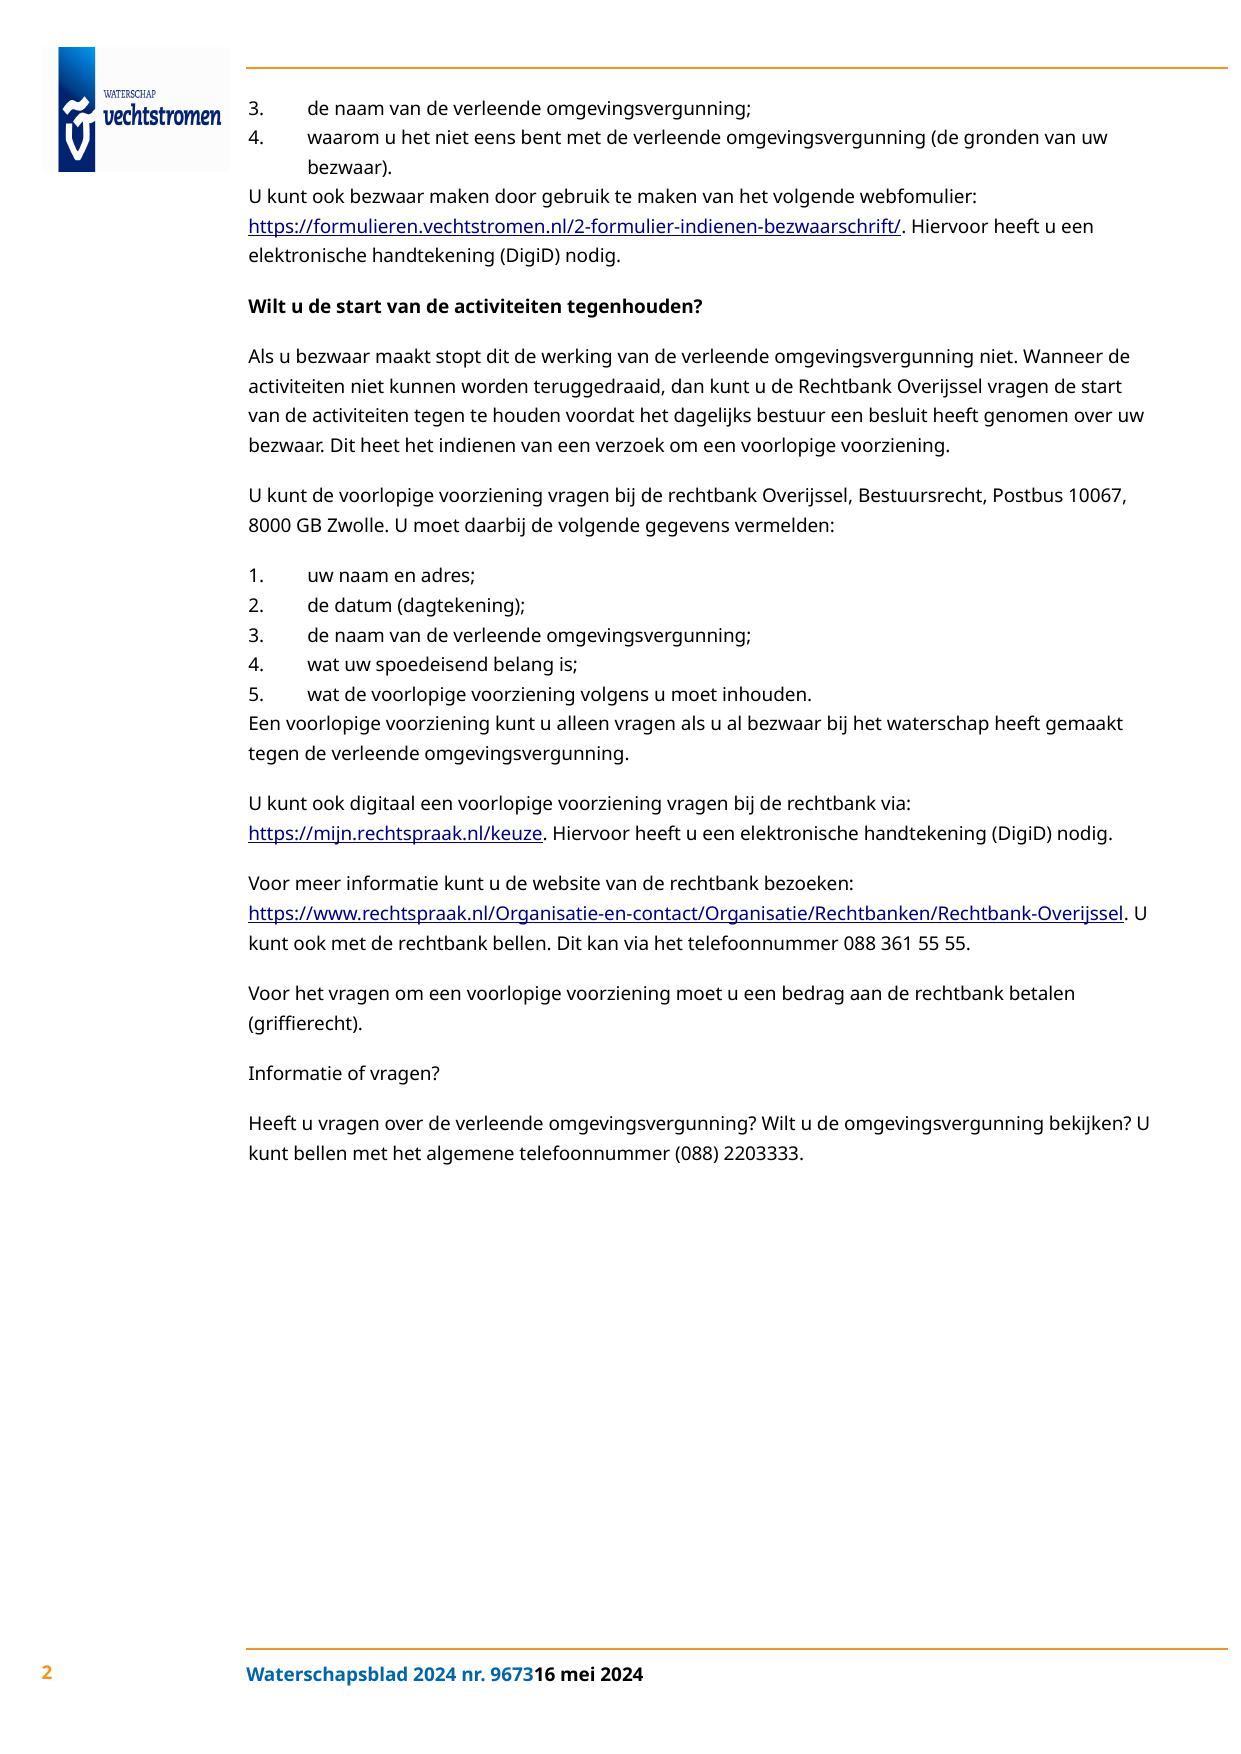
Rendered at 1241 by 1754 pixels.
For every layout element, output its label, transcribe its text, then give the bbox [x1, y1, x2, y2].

text Informatie of vragen? [248, 1060, 1152, 1086]
text U kunt ook digitaal een voorlopige voorziening vragen bij de rechtbank via: https://mijn.rechtspraak.nl/keuze. Hiervoor heeft u een elektronische handtekening (DigiD) nodig. [248, 791, 1152, 846]
list de naam van de verleende omgevingsvergunning; [248, 95, 1152, 121]
list waarom u het niet eens bent met de verleende omgevingsvergunning (de gronden van uw bezwaar). [248, 124, 1152, 180]
text Als u bezwaar maakt stopt dit de werking van de verleende omgevingsvergunning niet. Wanneer de activiteiten niet kunnen worden teruggedraaid, dan kunt u de Rechtbank Overijssel vragen de start van de activiteiten tegen te houden voordat het dagelijks bestuur een besluit heeft genomen over uw bezwaar. Dit heet het indienen van een verzoek om een voorlopige voorziening. [248, 343, 1152, 458]
text Wilt u de start van de activiteiten tegenhouden? [248, 293, 1152, 319]
picture [41, 47, 231, 172]
list wat de voorlopige voorziening volgens u moet inhouden. [248, 681, 1152, 707]
text Heeft u vragen over de verleende omgevingsvergunning? Wilt u de omgevingsvergunning bekijken? U kunt bellen met het algemene telefoonnummer (088) 2203333. [248, 1111, 1152, 1166]
list de datum (dagtekening); [248, 592, 1152, 618]
text Voor meer informatie kunt u de website van de rechtbank bezoeken: https://www.rechtspraak.nl/Organisatie-en-contact/Organisatie/Rechtbanken/Rechtbank-Overijssel. U kunt ook met de rechtbank bellen. Dit kan via het telefoonnummer 088 361 55 55. [248, 871, 1152, 956]
list de naam van de verleende omgevingsvergunning; [248, 622, 1152, 648]
text U kunt de voorlopige voorziening vragen bij de rechtbank Overijssel, Bestuursrecht, Postbus 10067, 8000 GB Zwolle. U moet daarbij de volgende gegevens vermelden: [248, 483, 1152, 538]
text U kunt ook bezwaar maken door gebruik te maken van het volgende webfomulier: https://formulieren.vechtstromen.nl/2-formulier-indienen-bezwaarschrift/. Hiervoor heeft u een elektronische handtekening (DigiD) nodig. [248, 183, 1152, 268]
list uw naam en adres; [248, 563, 1152, 588]
text Een voorlopige voorziening kunt u alleen vragen als u al bezwaar bij het waterschap heeft gemaakt tegen de verleende omgevingsvergunning. [248, 711, 1152, 766]
list wat uw spoedeisend belang is; [248, 651, 1152, 677]
text Voor het vragen om een voorlopige voorziening moet u een bedrag aan de rechtbank betalen (griffierecht). [248, 980, 1152, 1036]
